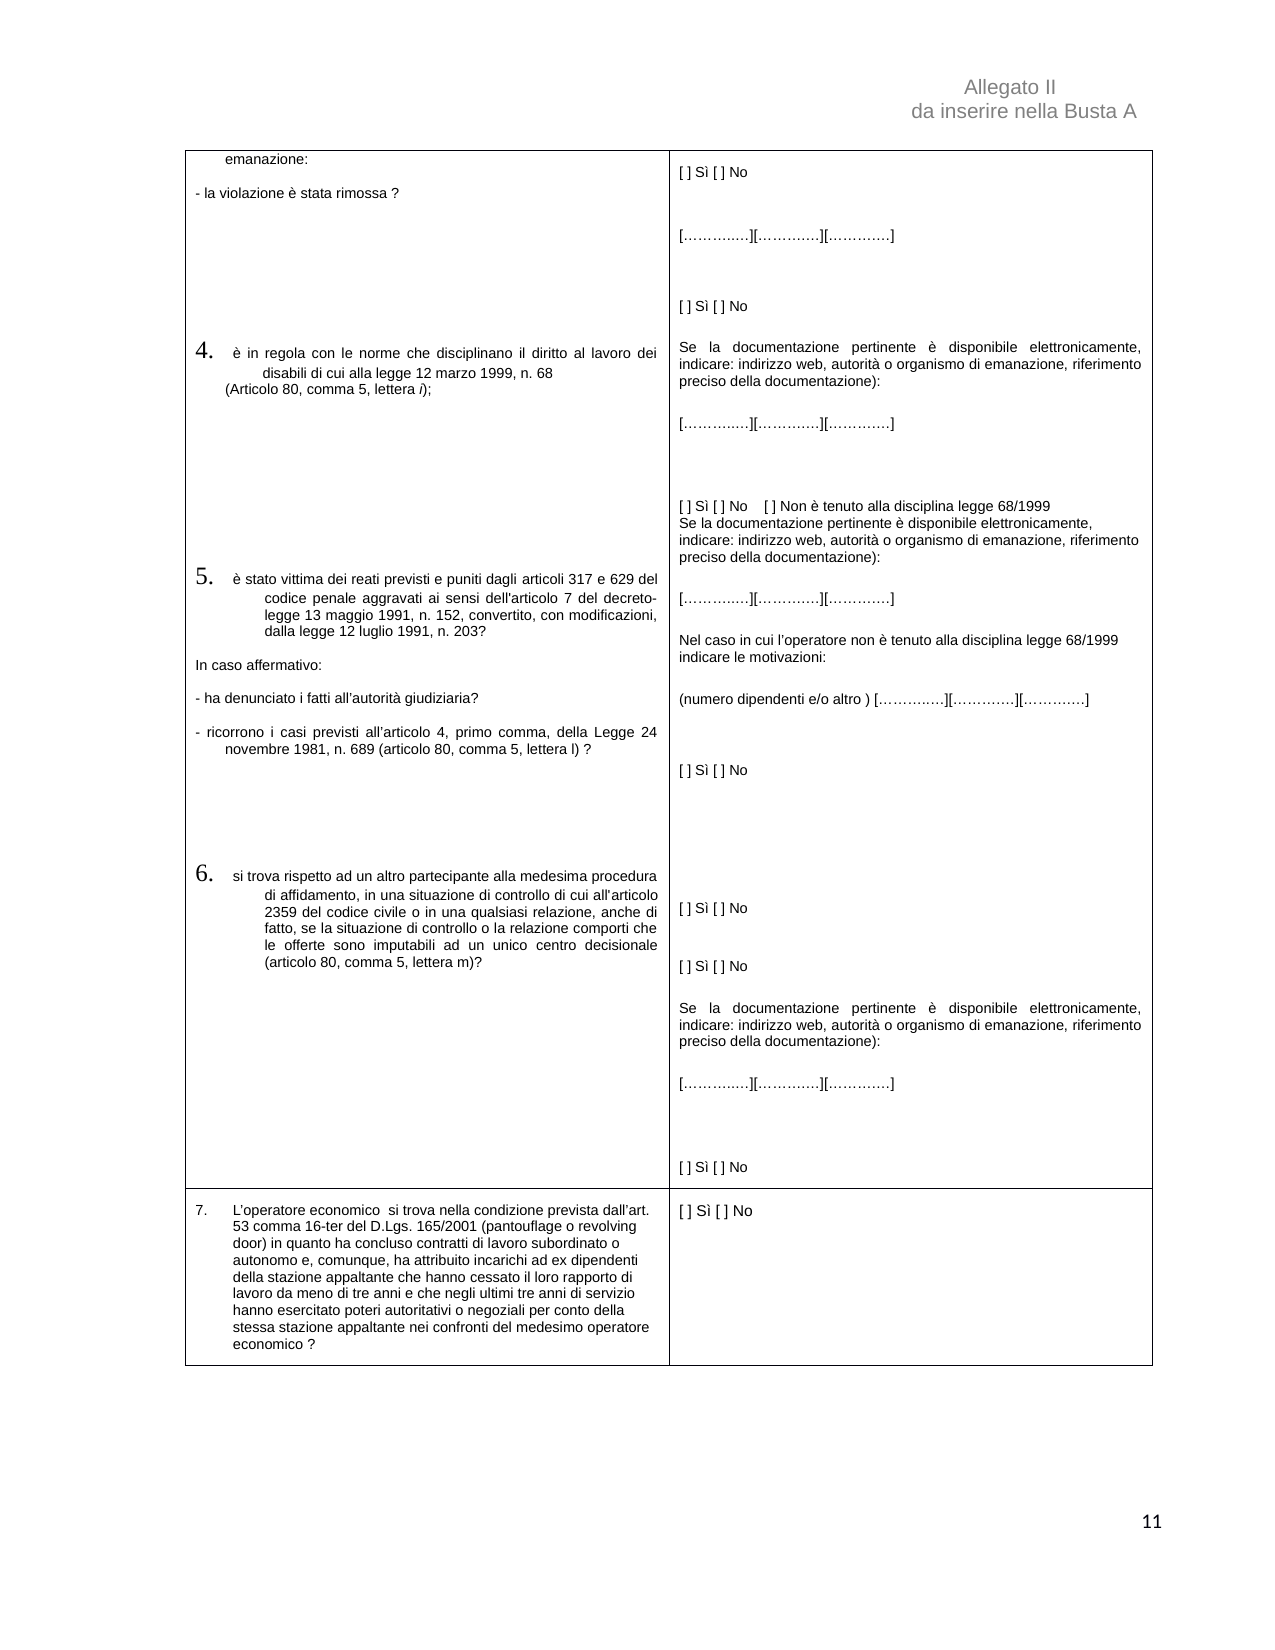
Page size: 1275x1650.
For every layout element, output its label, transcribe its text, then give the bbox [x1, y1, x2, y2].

table_cell L’operatore economico si trova nella condizione prevista dall’art. 53 comma 16-ter del D.Lgs. 165/2001 (pantouflage o revolving door) in quanto ha concluso contratti di lavoro subordinato o autonomo e, comunque, ha attribuito incarichi ad ex dipendenti della stazione appaltante che hanno cessato il loro rapporto di lavoro da meno di tre anni e che negli ultimi tre anni di servizio hanno esercitato poteri autoritativi o negoziali per conto della stessa stazione appaltante nei confronti del medesimo operatore economico ? [186, 1189, 669, 1365]
table_cell [ ] Sì [ ] No [………..…][……….…][……….…] [ ] Sì [ ] No Se la documentazione pertinente è disponibile elettronicamente, indicare: indirizzo web, autorità o organismo di emanazione, riferimento preciso della documentazione): [………..…][……….…][……….…] [ ] Sì [ ] No [ ] Non è tenuto alla disciplina legge 68/1999 Se la documentazione pertinente è disponibile elettronicamente, indicare: indirizzo web, autorità o organismo di emanazione, riferimento preciso della documentazione): [………..…][……….…][……….…] Nel caso in cui l’operatore non è tenuto alla disciplina legge 68/1999 indicare le motivazioni: (numero dipendenti e/o altro ) [………..…][……….…][……….…] [ ] Sì [ ] No [ ] Sì [ ] No [ ] Sì [ ] No Se la documentazione pertinente è disponibile elettronicamente, indicare: indirizzo web, autorità o organismo di emanazione, riferimento preciso della documentazione): [………..…][……….…][……….…] [ ] Sì [ ] No [670, 151, 1152, 1188]
table_cell [ ] Sì [ ] No [670, 1189, 1152, 1365]
table_cell emanazione: - la violazione è stata rimossa ? è in regola con le norme che disciplinano il diritto al lavoro dei disabili di cui alla legge 12 marzo 1999, n. 68 (Articolo 80, comma 5, lettera i); è stato vittima dei reati previsti e puniti dagli articoli 317 e 629 del codice penale aggravati ai sensi dell'articolo 7 del decreto-legge 13 maggio 1991, n. 152, convertito, con modificazioni, dalla legge 12 luglio 1991, n. 203? In caso affermativo: - ha denunciato i fatti all’autorità giudiziaria? - ricorrono i casi previsti all’articolo 4, primo comma, della Legge 24 novembre 1981, n. 689 (articolo 80, comma 5, lettera l) ? si trova rispetto ad un altro partecipante alla medesima procedura di affidamento, in una situazione di controllo di cui all'articolo 2359 del codice civile o in una qualsiasi relazione, anche di fatto, se la situazione di controllo o la relazione comporti che le offerte sono imputabili ad un unico centro decisionale (articolo 80, comma 5, lettera m)? [186, 151, 669, 1188]
